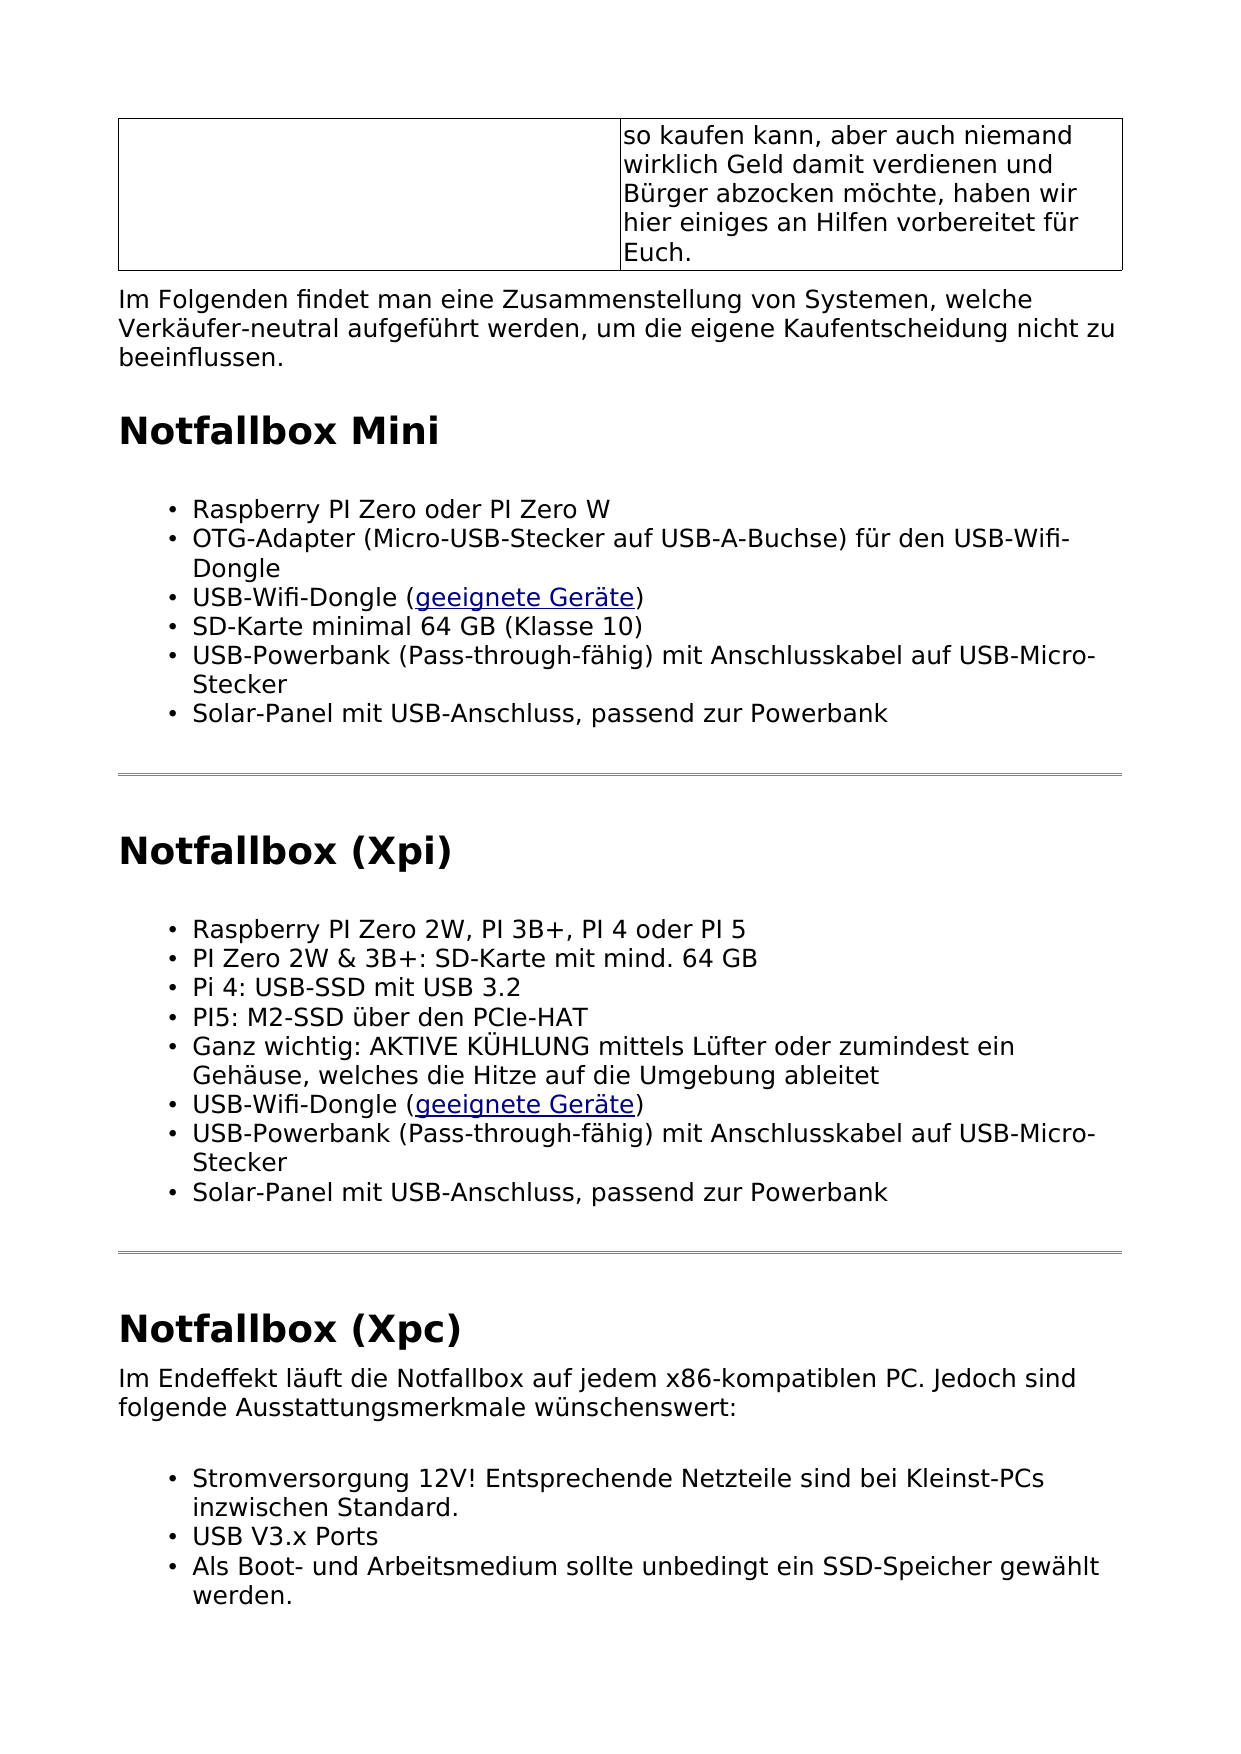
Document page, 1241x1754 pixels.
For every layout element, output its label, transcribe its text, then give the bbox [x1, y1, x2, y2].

list Solar-Panel mit USB-Anschluss, passend zur Powerbank [177, 699, 1122, 729]
list USB-Powerbank (Pass-through-fähig) mit Anschlusskabel auf USB-Micro-Stecker [177, 641, 1122, 699]
list Ganz wichtig: AKTIVE KÜHLUNG mittels Lüfter oder zumindest ein Gehäuse, welches die Hitze auf die Umgebung ableitet [177, 1032, 1122, 1090]
list Als Boot- und Arbeitsmedium sollte unbedingt ein SSD-Speicher gewählt werden. [177, 1552, 1122, 1610]
list USB-Wifi-Dongle (geeignete Geräte) [177, 1090, 1122, 1119]
list OTG-Adapter (Micro-USB-Stecker auf USB-A-Buchse) für den USB-Wifi-Dongle [177, 524, 1122, 583]
list Stromversorgung 12V! Entsprechende Netzteile sind bei Kleinst-PCs inzwischen Standard. [177, 1464, 1122, 1522]
list USB-Powerbank (Pass-through-fähig) mit Anschlusskabel auf USB-Micro-Stecker [177, 1119, 1122, 1178]
text Im Endeffekt läuft die Notfallbox auf jedem x86-kompatiblen PC. Jedoch sind folgende Ausstattungsmerkmale wünschenswert: [118, 1364, 1122, 1422]
list Raspberry PI Zero oder PI Zero W [177, 495, 1122, 524]
list USB-Wifi-Dongle (geeignete Geräte) [177, 583, 1122, 612]
text Im Folgenden findet man eine Zusammenstellung von Systemen, welche Verkäufer-neutral aufgeführt werden, um die eigene Kaufentscheidung nicht zu beeinflussen. [118, 285, 1122, 372]
list USB V3.x Ports [177, 1522, 1122, 1552]
list Pi 4: USB-SSD mit USB 3.2 [177, 973, 1122, 1003]
subtitle Notfallbox Mini [118, 410, 1122, 453]
subtitle Notfallbox (Xpi) [118, 829, 1122, 873]
subtitle Notfallbox (Xpc) [118, 1308, 1122, 1351]
table_header so kaufen kann, aber auch niemand wirklich Geld damit verdienen und Bürger abzocken möchte, haben wir hier einiges an Hilfen vorbereitet für Euch. [621, 119, 1122, 270]
list Raspberry PI Zero 2W, PI 3B+, PI 4 oder PI 5 [177, 915, 1122, 944]
list PI5: M2-SSD über den PCIe-HAT [177, 1003, 1122, 1032]
table_header [119, 119, 620, 270]
list Solar-Panel mit USB-Anschluss, passend zur Powerbank [177, 1178, 1122, 1207]
list PI Zero 2W & 3B+: SD-Karte mit mind. 64 GB [177, 944, 1122, 973]
list SD-Karte minimal 64 GB (Klasse 10) [177, 612, 1122, 641]
